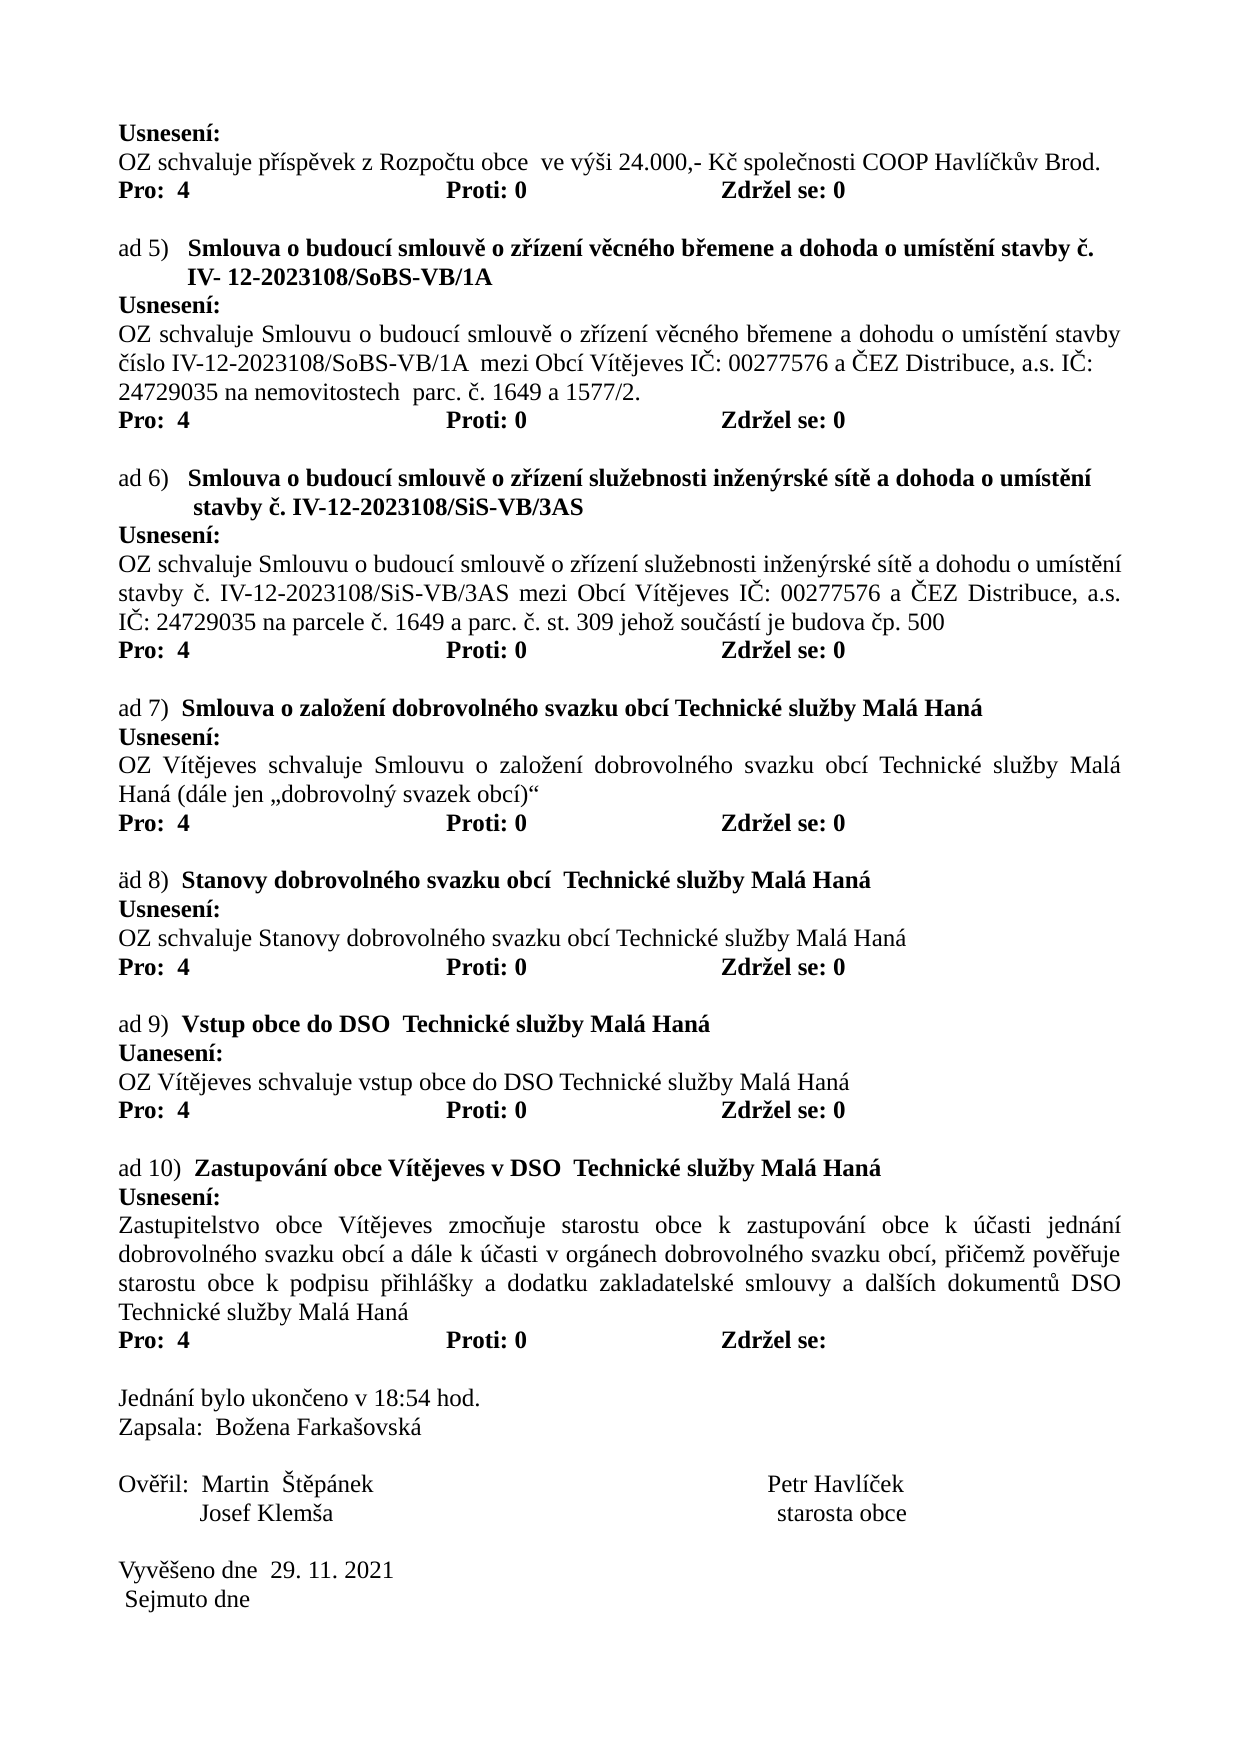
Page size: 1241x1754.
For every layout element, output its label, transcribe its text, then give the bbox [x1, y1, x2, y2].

text ad 7) Smlouva o založení dobrovolného svazku obcí Technické služby Malá Haná [118, 693, 1122, 722]
text ad 10) Zastupování obce Vítějeves v DSO Technické služby Malá Haná [118, 1153, 1122, 1182]
text äd 8) Stanovy dobrovolného svazku obcí Technické služby Malá Haná [118, 866, 1122, 894]
text Sejmuto dne [118, 1584, 1122, 1613]
text ad 5) Smlouva o budoucí smlouvě o zřízení věcného břemene a dohoda o umístění stavby č. [118, 233, 1122, 262]
text Usnesení: [118, 118, 1122, 147]
text Pro: 4 Proti: 0 Zdržel se: 0 [118, 952, 1122, 981]
text OZ schvaluje příspěvek z Rozpočtu obce ve výši 24.000,- Kč společnosti COOP Havlíčkův Brod. [118, 147, 1122, 176]
text Usnesení: [118, 894, 1122, 923]
text OZ Vítějeves schvaluje vstup obce do DSO Technické služby Malá Haná [118, 1067, 1122, 1096]
text Uanesení: [118, 1038, 1122, 1067]
text Usnesení: [118, 521, 1122, 549]
text Pro: 4 Proti: 0 Zdržel se: 0 [118, 176, 1122, 204]
text Josef Klemša starosta obce [118, 1498, 1122, 1527]
text Pro: 4 Proti: 0 Zdržel se: 0 [118, 406, 1122, 434]
text OZ schvaluje Stanovy dobrovolného svazku obcí Technické služby Malá Haná [118, 923, 1122, 952]
text Zastupitelstvo obce Vítějeves zmocňuje starostu obce k zastupování obce k účasti jednání dobrovolného svazku obcí a dále k účasti v orgánech dobrovolného svazku obcí, přičemž pověřuje starostu obce k podpisu přihlášky a dodatku zakladatelské smlouvy a dalších dokumentů DSO Technické služby Malá Haná [118, 1211, 1122, 1326]
text OZ Vítějeves schvaluje Smlouvu o založení dobrovolného svazku obcí Technické služby Malá Haná (dále jen „dobrovolný svazek obcí)“ [118, 751, 1122, 808]
text ad 9) Vstup obce do DSO Technické služby Malá Haná [118, 1009, 1122, 1038]
text ad 6) Smlouva o budoucí smlouvě o zřízení služebnosti inženýrské sítě a dohoda o umístění [118, 463, 1122, 492]
text 24729035 na nemovitostech parc. č. 1649 a 1577/2. [118, 377, 1122, 406]
text stavby č. IV-12-2023108/SiS-VB/3AS [118, 492, 1122, 521]
text Pro: 4 Proti: 0 Zdržel se: 0 [118, 1096, 1122, 1124]
text Pro: 4 Proti: 0 Zdržel se: 0 [118, 636, 1122, 664]
text Pro: 4 Proti: 0 Zdržel se: [118, 1326, 1122, 1354]
text Zapsala: Božena Farkašovská [118, 1412, 1122, 1441]
text Usnesení: [118, 1182, 1122, 1211]
text OZ schvaluje Smlouvu o budoucí smlouvě o zřízení věcného břemene a dohodu o umístění stavby číslo IV-12-2023108/SoBS-VB/1A mezi Obcí Vítějeves IČ: 00277576 a ČEZ Distribuce, a.s. IČ: [118, 319, 1122, 377]
text Pro: 4 Proti: 0 Zdržel se: 0 [118, 808, 1122, 837]
text Ověřil: Martin Štěpánek Petr Havlíček [118, 1469, 1122, 1498]
text Usnesení: [118, 291, 1122, 319]
text Jednání bylo ukončeno v 18:54 hod. [118, 1383, 1122, 1412]
text OZ schvaluje Smlouvu o budoucí smlouvě o zřízení služebnosti inženýrské sítě a dohodu o umístění stavby č. IV-12-2023108/SiS-VB/3AS mezi Obcí Vítějeves IČ: 00277576 a ČEZ Distribuce, a.s. IČ: 24729035 na parcele č. 1649 a parc. č. st. 309 jehož součástí je budova čp. 500 [118, 549, 1122, 636]
text Usnesení: [118, 722, 1122, 751]
text IV- 12-2023108/SoBS-VB/1A [118, 262, 1122, 291]
text Vyvěšeno dne 29. 11. 2021 [118, 1556, 1122, 1584]
